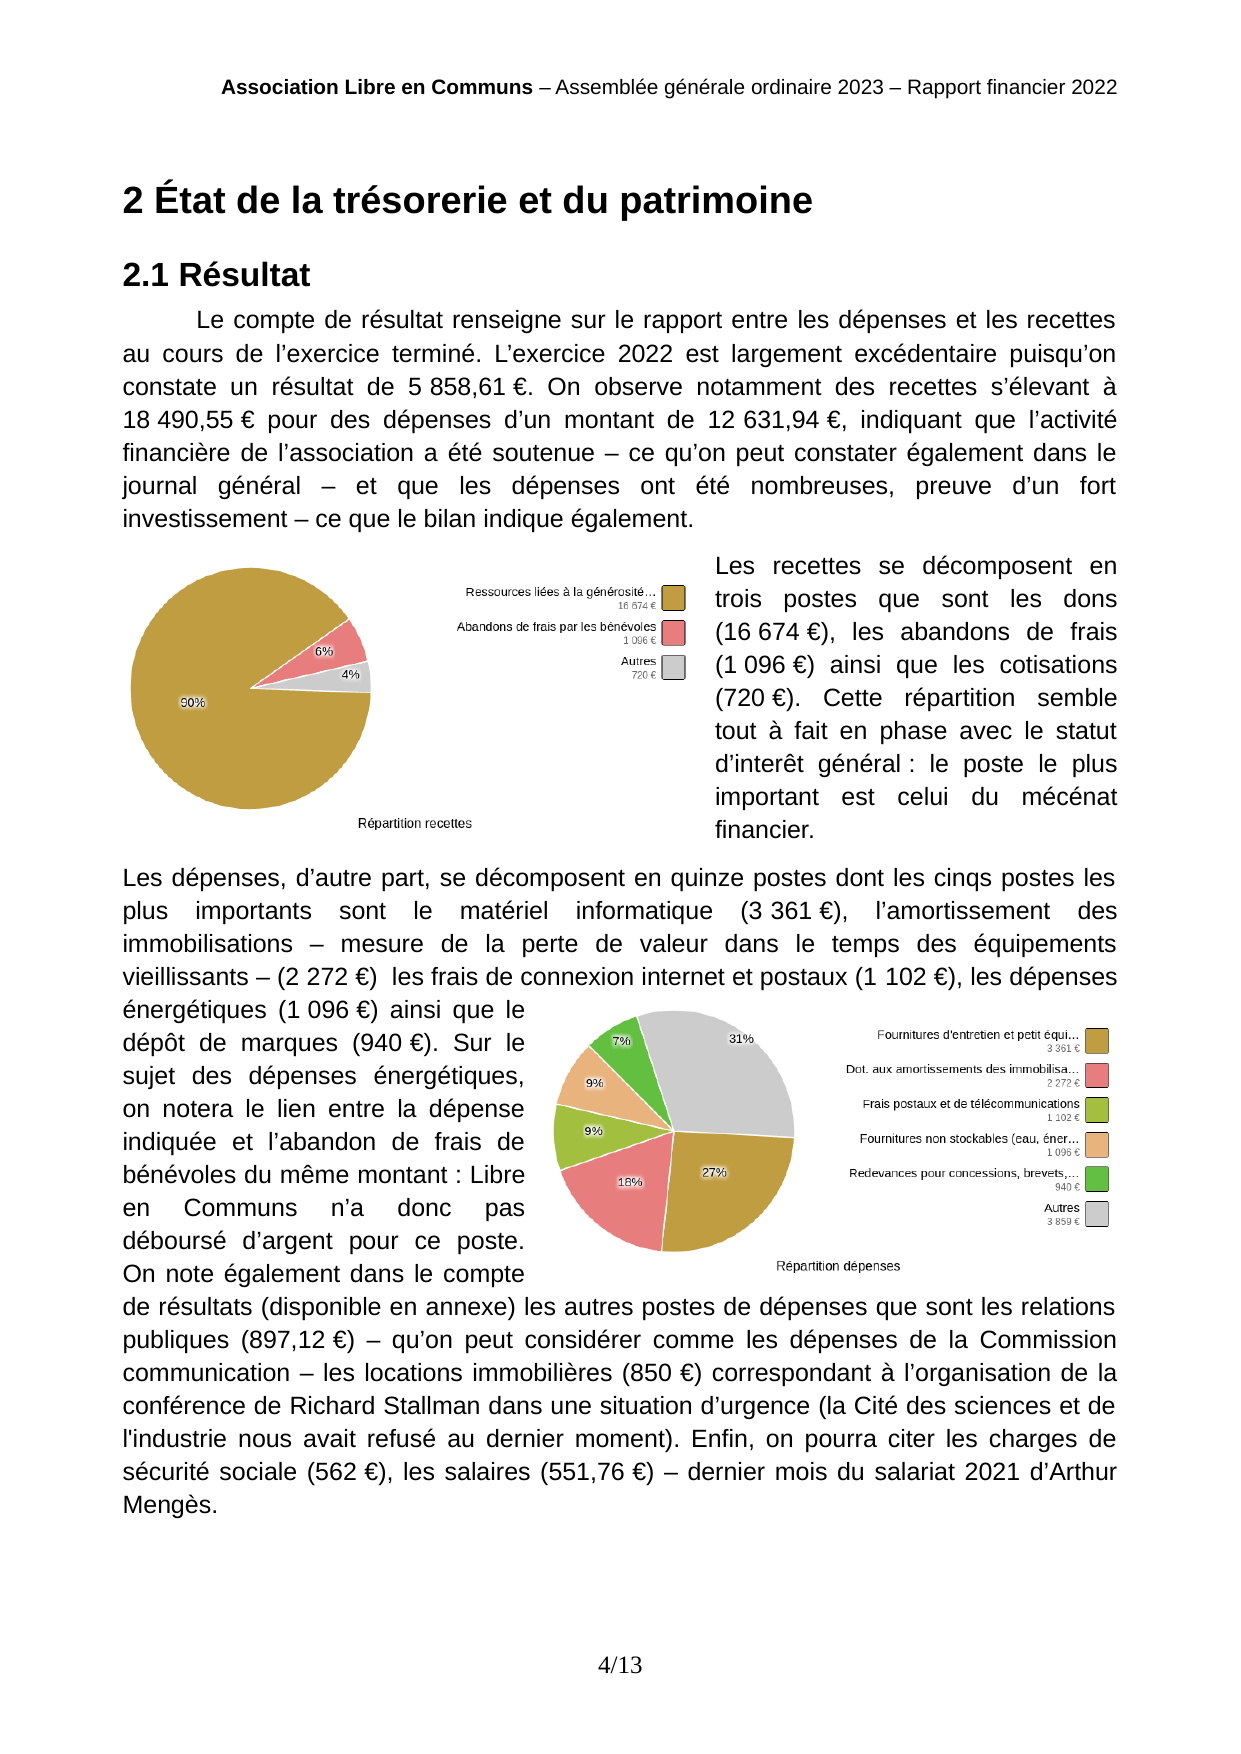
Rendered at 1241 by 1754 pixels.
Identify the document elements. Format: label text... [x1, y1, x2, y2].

picture [543, 1002, 1118, 1280]
subtitle Résultat [122, 254, 1118, 293]
text Le compte de résultat renseigne sur le rapport entre les dépenses et les recettes au cours de l’exercice terminé. L’exercice 2022 est largement excédentaire puisqu’on constate un résultat de 5 858,61 €. On observe notamment des recettes s’élevant à 18 490,55 € pour des dépenses d’un montant de 12 631,94 €, indiquant que l’activité financière de l’association a été soutenue – ce qu’on peut constater également dans le journal général – et que les dépenses ont été nombreuses, preuve d’un fort investissement – ce que le bilan indique également. [122, 306, 1118, 532]
text Les dépenses, d’autre part, se décomposent en quinze postes dont les cinqs postes les plus importants sont le matériel informatique (3 361 €), l’amortissement des immobilisations – mesure de la perte de valeur dans le temps des équipements vieillissants – (2 272 €) les frais de connexion internet et postaux (1 102 €), les dépenses énergétiques (1 096 €) ainsi que le dépôt de marques (940 €). Sur le sujet des dépenses énergétiques, on notera le lien entre la dépense indiquée et l’abandon de frais de bénévoles du même montant : Libre en Communs n’a donc pas déboursé d’argent pour ce poste. On note également dans le compte de résultats (disponible en annexe) les autres postes de dépenses que sont les relations publiques (897,12 €) – qu’on peut considérer comme les dépenses de la Commission communication – les locations immobilières (850 €) correspondant à l’organisation de la conférence de Richard Stallman dans une situation d’urgence (la Cité des sciences et de l'industrie nous avait refusé au dernier moment). Enfin, on pourra citer les charges de sécurité sociale (562 €), les salaires (551,76 €) – dernier mois du salariat 2021 d’Arthur Mengès. [122, 863, 1118, 1519]
picture [122, 561, 697, 839]
subtitle État de la trésorerie et du patrimoine [122, 177, 1118, 221]
text Les recettes se décomposent en trois postes que sont les dons (16 674 €), les abandons de frais (1 096 €) ainsi que les cotisations (720 €). Cette répartition semble tout à fait en phase avec le statut d’interêt général : le poste le plus important est celui du mécénat financier. [122, 551, 1118, 844]
